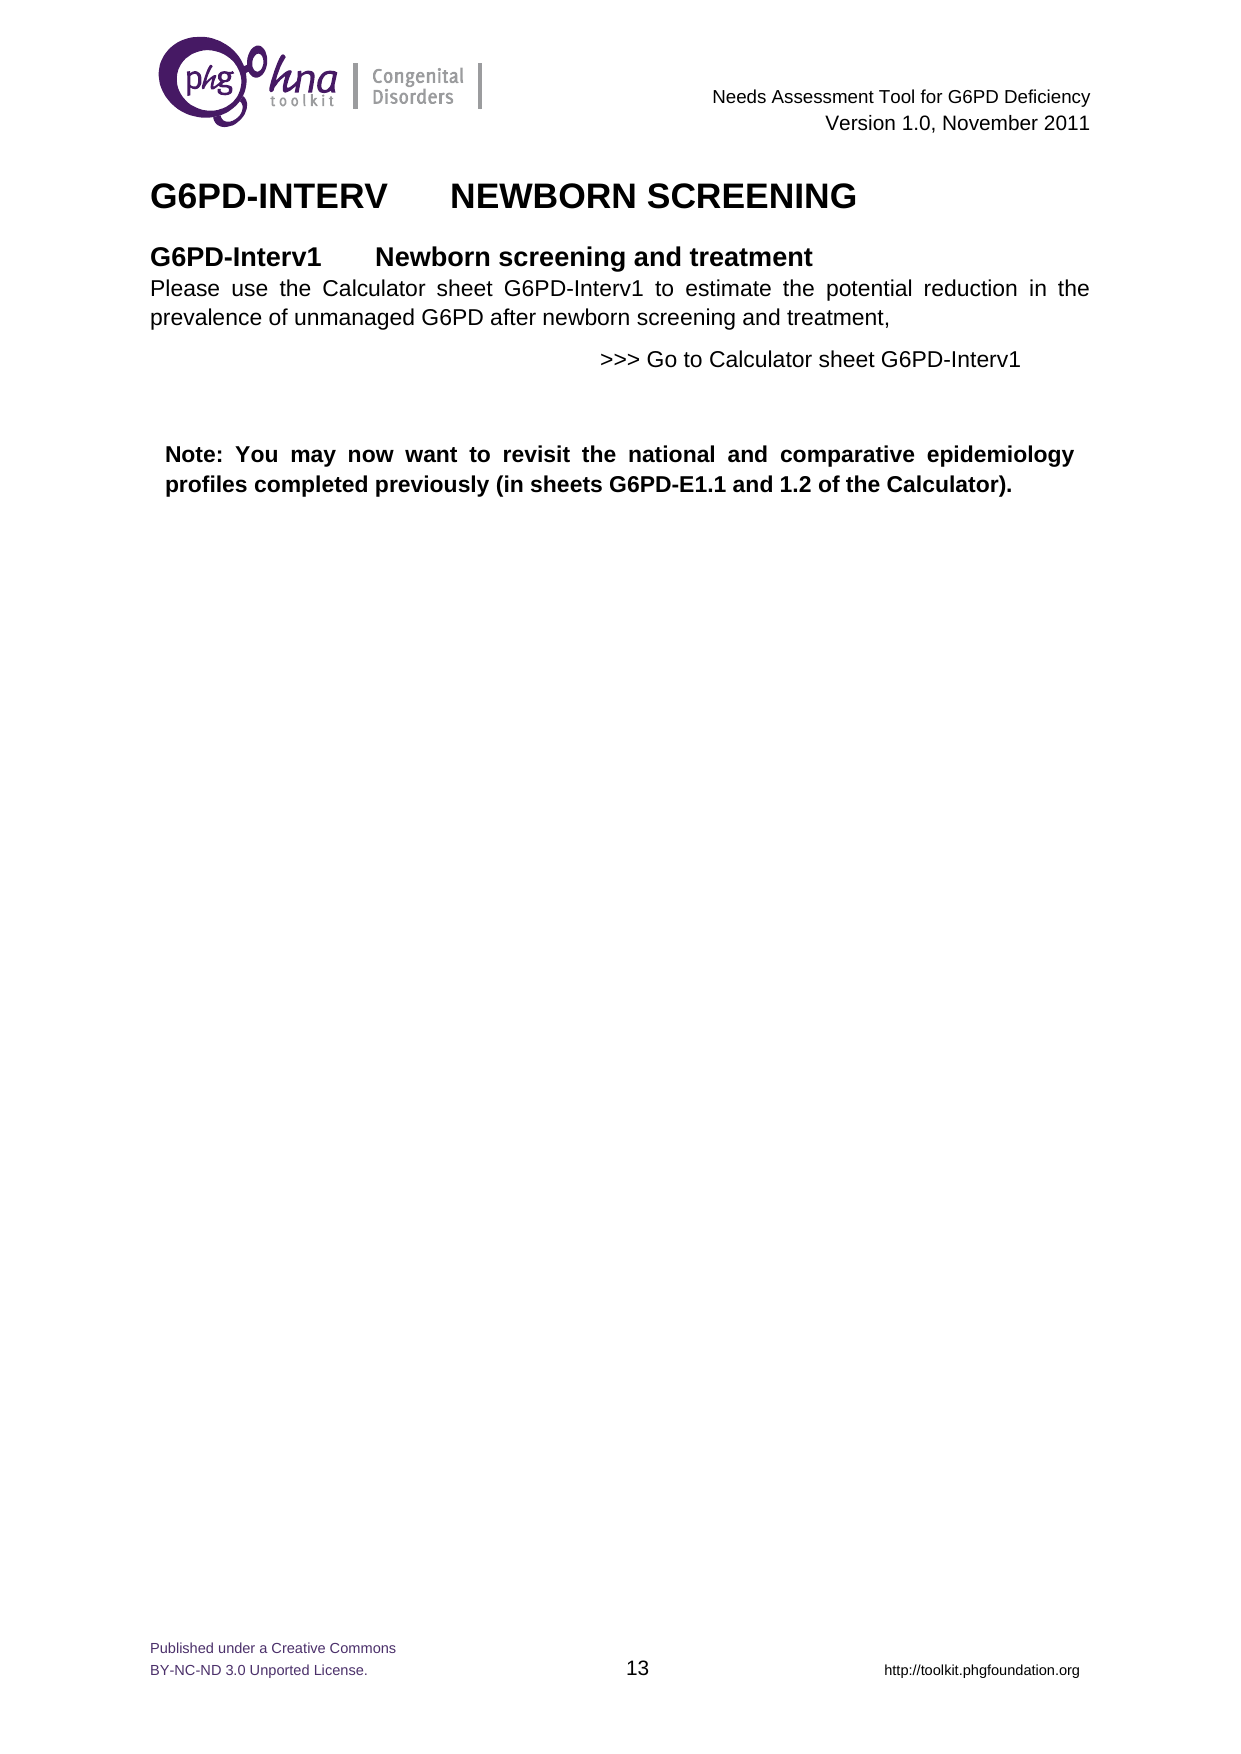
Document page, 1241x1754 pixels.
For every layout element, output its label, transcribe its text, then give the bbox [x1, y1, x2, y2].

subtitle G6PD-Interv Newborn screening [150, 175, 1090, 216]
subtitle G6PD-Interv1 Newborn screening and treatment [150, 241, 1090, 272]
text >>> Go to Calculator sheet G6PD-Interv1 [525, 343, 1090, 372]
text Please use the Calculator sheet G6PD-Interv1 to estimate the potential reduction in the prevalence of unmanaged G6PD after newborn screening and treatment, [150, 272, 1090, 330]
text Note: You may now want to revisit the national and comparative epidemiology profiles completed previously (in sheets G6PD-E1.1 and 1.2 of the Calculator). [165, 439, 1075, 497]
